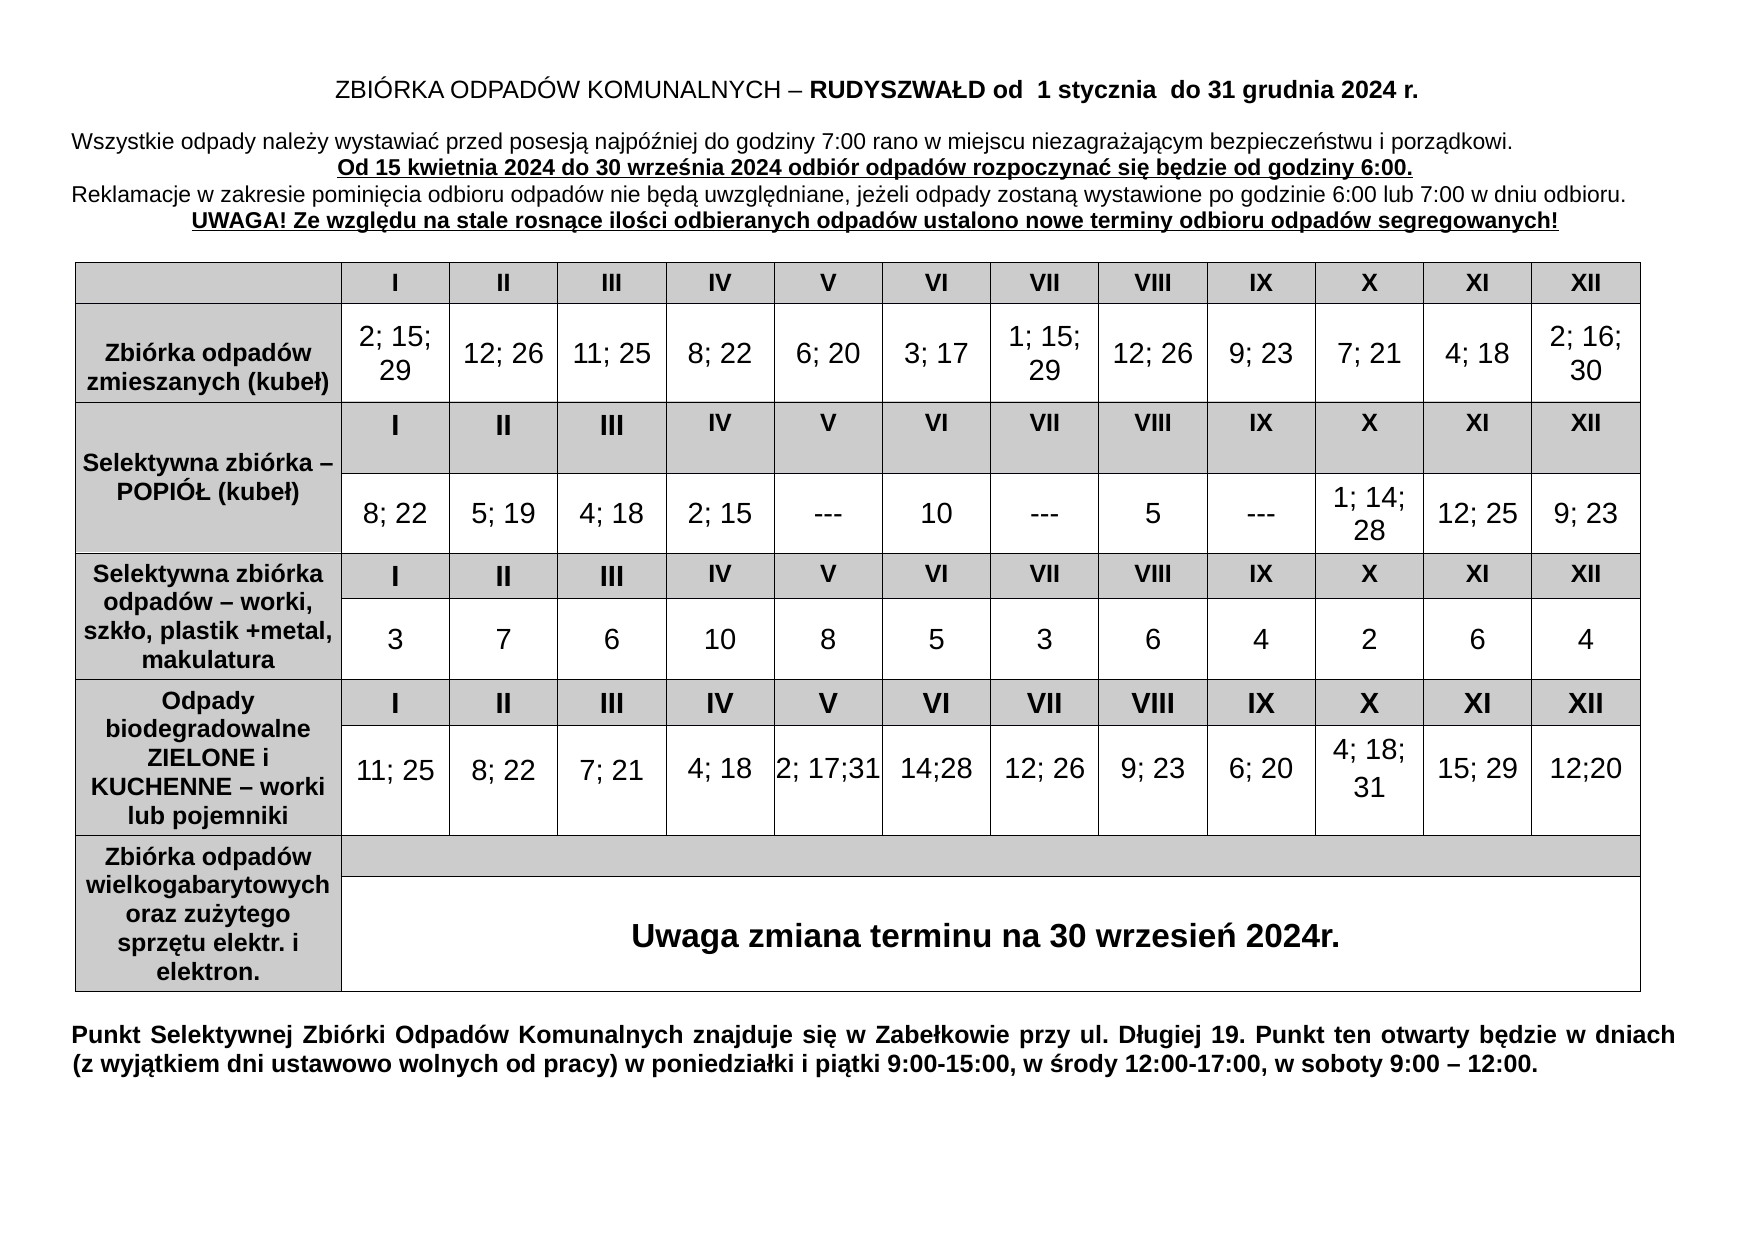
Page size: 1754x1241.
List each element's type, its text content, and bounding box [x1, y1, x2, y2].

table_cell 8; 22 [450, 726, 557, 835]
table_cell 2; 17;31 [775, 726, 882, 835]
table_cell XII [1532, 403, 1640, 473]
table_cell II [450, 680, 557, 725]
table_cell 3; 17 [883, 304, 990, 401]
table_cell 2; 16; 30 [1532, 304, 1640, 401]
table_cell VI [883, 554, 990, 598]
table_cell 4; 18 [667, 726, 774, 835]
table_cell XII [1532, 680, 1640, 725]
table_cell II [450, 554, 557, 598]
table_cell XI [1424, 554, 1531, 598]
table_cell Zbiórka odpadów wielkogabarytowych oraz zużytego sprzętu elektr. i elektron. [76, 836, 341, 991]
table_cell III [558, 554, 666, 598]
table_cell XI [1424, 680, 1531, 725]
table_header IX [1208, 263, 1315, 303]
table_cell VII [991, 680, 1098, 725]
table_header III [558, 263, 666, 303]
table_header XI [1424, 263, 1531, 303]
table_cell 8; 22 [342, 474, 449, 552]
table_cell 4; 18 [1424, 304, 1531, 401]
table_cell 12; 26 [1099, 304, 1207, 401]
table_cell I [342, 554, 449, 598]
table_cell IV [667, 680, 774, 725]
table_cell 6; 20 [1208, 726, 1315, 835]
table_cell 15; 29 [1424, 726, 1531, 835]
table_cell III [558, 680, 666, 725]
table_cell 4; 18 [558, 474, 666, 552]
table_header II [450, 263, 557, 303]
table_cell 2; 15; 29 [342, 304, 449, 401]
table_cell 12; 26 [450, 304, 557, 401]
table_cell XII [1532, 554, 1640, 598]
table_cell 6 [558, 599, 666, 679]
table_header VIII [1099, 263, 1207, 303]
table_cell VI [883, 403, 990, 473]
text Punkt Selektywnej Zbiórki Odpadów Komunalnych znajduje się w Zabełkowie przy ul. Długiej 19. Punkt ten otwarty będzie w dniach (z wyjątkiem dni ustawowo wolnych od pracy) w poniedziałki i piątki 9:00-15:00, w środy 12:00-17:00, w soboty 9:00 – 12:00. [71, 1020, 1679, 1078]
table_cell VIII [1099, 403, 1207, 473]
table_cell V [775, 554, 882, 598]
table_cell X [1316, 680, 1423, 725]
table_cell IV [667, 403, 774, 473]
table_cell V [775, 680, 882, 725]
table_cell VI [883, 680, 990, 725]
table_cell I [342, 403, 449, 473]
table_cell I [342, 680, 449, 725]
table_cell VII [991, 403, 1098, 473]
table_cell 11; 25 [558, 304, 666, 401]
table_cell XI [1424, 403, 1531, 473]
table_cell 7; 21 [558, 726, 666, 835]
table_cell IX [1208, 680, 1315, 725]
table_header V [775, 263, 882, 303]
text Wszystkie odpady należy wystawiać przed posesją najpóźniej do godziny 7:00 rano w miejscu niezagrażającym bezpieczeństwu i porządkowi. [71, 128, 1679, 154]
table_cell 12; 25 [1424, 474, 1531, 552]
table_cell 12;20 [1532, 726, 1640, 835]
table_cell 9; 23 [1532, 474, 1640, 552]
table_header IV [667, 263, 774, 303]
table_cell 3 [342, 599, 449, 679]
table_cell Uwaga zmiana terminu na 30 wrzesień 2024r. [342, 877, 1640, 991]
table_header [76, 263, 341, 303]
table_cell 6 [1099, 599, 1207, 679]
table_header VII [991, 263, 1098, 303]
table_cell X [1316, 403, 1423, 473]
table_cell IX [1208, 403, 1315, 473]
table_cell V [775, 403, 882, 473]
table_cell Selektywna zbiórka odpadów – worki, szkło, plastik +metal, makulatura [76, 554, 341, 679]
table_header XII [1532, 263, 1640, 303]
table_header X [1316, 263, 1423, 303]
table_cell VIII [1099, 680, 1207, 725]
table_cell 10 [667, 599, 774, 679]
table_cell VII [991, 554, 1098, 598]
table_cell 5 [883, 599, 990, 679]
table_cell 9; 23 [1099, 726, 1207, 835]
table_cell --- [775, 474, 882, 552]
table_cell 4; 18; 31 [1316, 726, 1423, 835]
table_cell 5; 19 [450, 474, 557, 552]
table_cell 2 [1316, 599, 1423, 679]
table_cell 14;28 [883, 726, 990, 835]
table_cell 3 [991, 599, 1098, 679]
table_cell IX [1208, 554, 1315, 598]
table_cell Odpady biodegradowalne ZIELONE i KUCHENNE – worki lub pojemniki [76, 680, 341, 835]
table_cell VIII [1099, 554, 1207, 598]
text UWAGA! Ze względu na stale rosnące ilości odbieranych odpadów ustalono nowe terminy odbioru odpadów segregowanych! [71, 207, 1679, 233]
table_cell 8 [775, 599, 882, 679]
table_cell 2; 15 [667, 474, 774, 552]
table_cell IV [667, 554, 774, 598]
table_cell Selektywna zbiórka – POPIÓŁ (kubeł) [76, 403, 341, 552]
table_cell 9; 23 [1208, 304, 1315, 401]
table_header I [342, 263, 449, 303]
table_cell 11; 25 [342, 726, 449, 835]
text Reklamacje w zakresie pominięcia odbioru odpadów nie będą uwzględniane, jeżeli odpady zostaną wystawione po godzinie 6:00 lub 7:00 w dniu odbioru. [71, 181, 1679, 207]
table_cell 12; 26 [991, 726, 1098, 835]
table_cell II [450, 403, 557, 473]
table_cell --- [991, 474, 1098, 552]
text ZBIÓRKA ODPADÓW KOMUNALNYCH – RUDYSZWAŁD od 1 stycznia do 31 grudnia 2024 r. [75, 75, 1679, 104]
table_cell 7 [450, 599, 557, 679]
table_cell 7; 21 [1316, 304, 1423, 401]
table_cell Zbiórka odpadów zmieszanych (kubeł) [76, 304, 341, 401]
text Od 15 kwietnia 2024 do 30 września 2024 odbiór odpadów rozpoczynać się będzie od godziny 6:00. [71, 154, 1679, 181]
table_cell 6; 20 [775, 304, 882, 401]
table_cell 4 [1208, 599, 1315, 679]
table_cell [342, 836, 1640, 876]
table_cell 1; 15; 29 [991, 304, 1098, 401]
table_cell 8; 22 [667, 304, 774, 401]
table_cell 10 [883, 474, 990, 552]
table_cell 6 [1424, 599, 1531, 679]
table_header VI [883, 263, 990, 303]
table_cell --- [1208, 474, 1315, 552]
table_cell X [1316, 554, 1423, 598]
table_cell 5 [1099, 474, 1207, 552]
table_cell 1; 14; 28 [1316, 474, 1423, 552]
table_cell 4 [1532, 599, 1640, 679]
table_cell III [558, 403, 666, 473]
